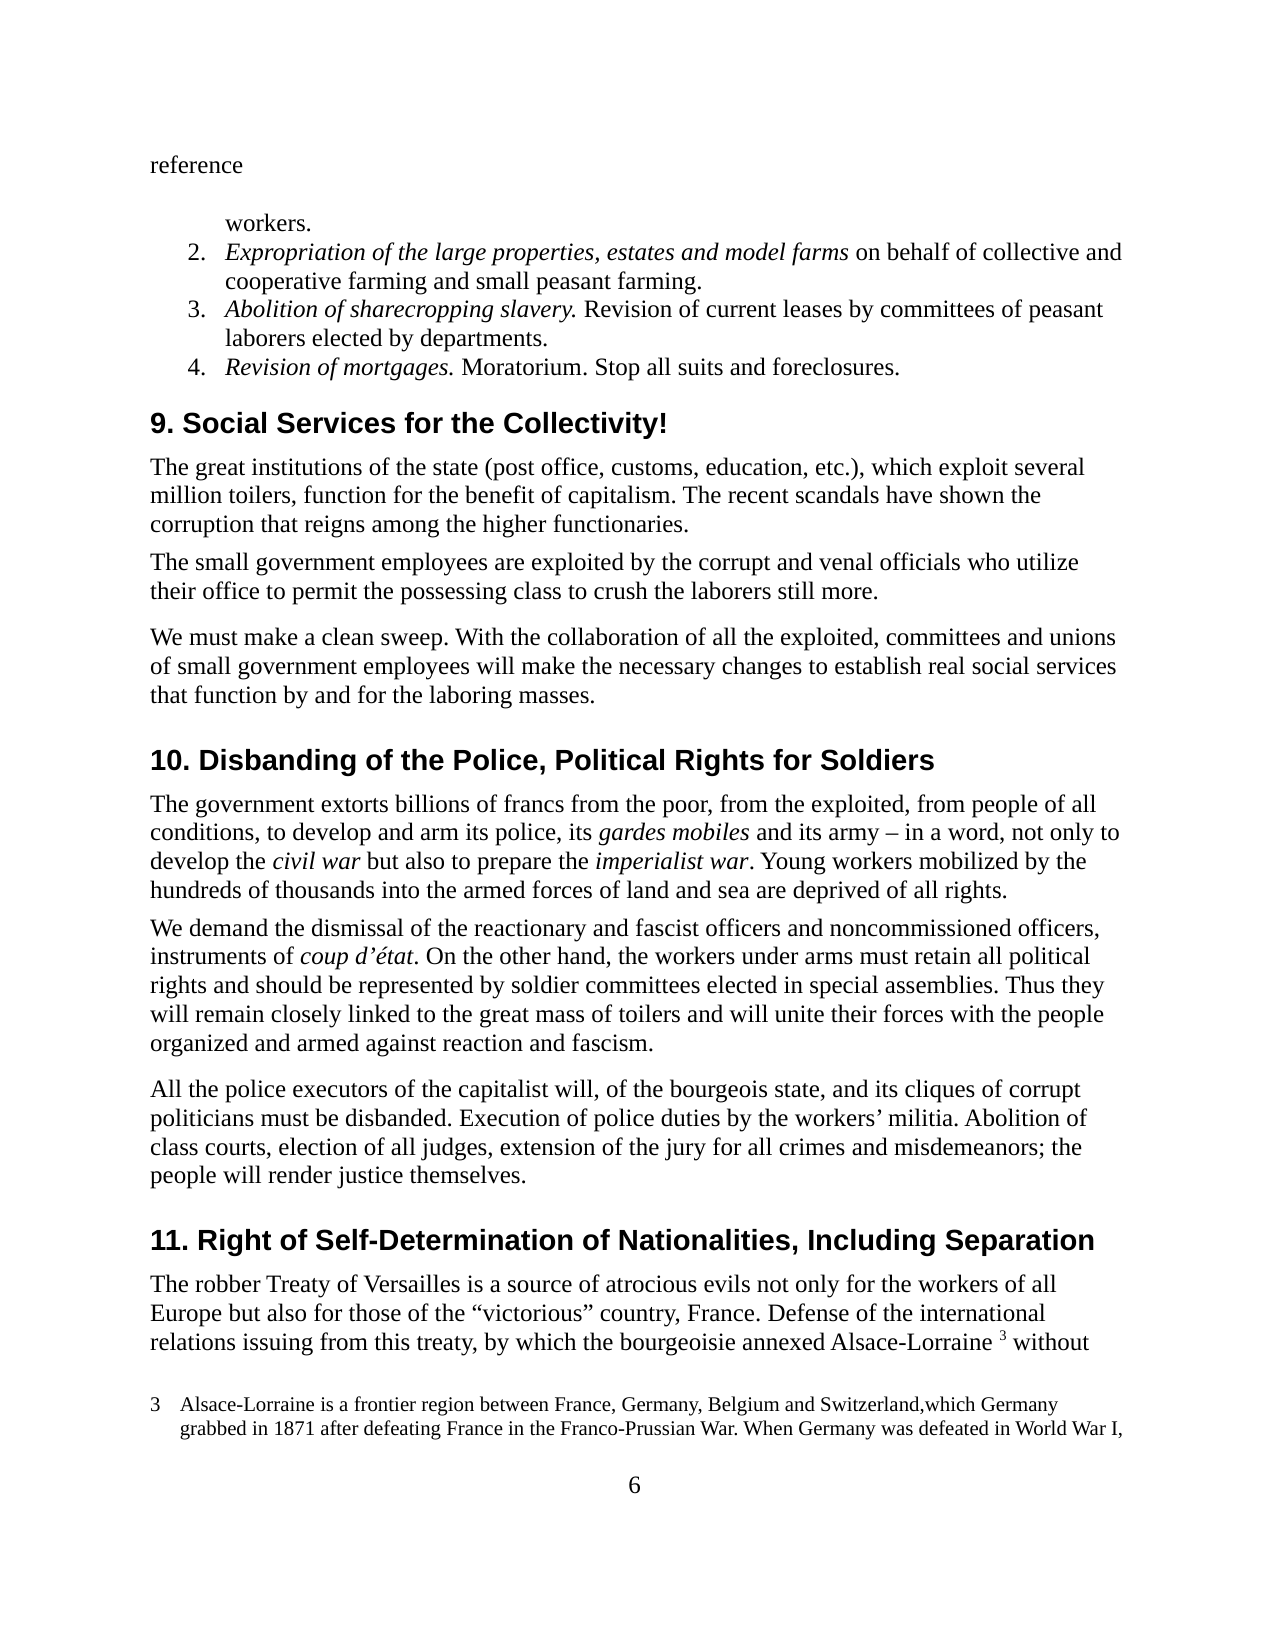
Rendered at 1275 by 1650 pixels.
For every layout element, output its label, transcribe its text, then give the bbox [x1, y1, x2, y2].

list Abolition of sharecropping slavery. Revision of current leases by committees of peasant laborers elected by departments. [187, 294, 1125, 352]
text The government extorts billions of francs from the poor, from the exploited, from people of all conditions, to develop and arm its police, its gardes mobiles and its army – in a word, not only to develop the civil war but also to prepare the imperialist war. Young workers mobilized by the hundreds of thousands into the armed forces of land and sea are deprived of all rights. [150, 789, 1125, 904]
subtitle 10. Disbanding of the Police, Political Rights for Soldiers [150, 743, 1125, 776]
text We demand the dismissal of the reactionary and fascist officers and noncommissioned officers, instruments of coup d’état. On the other hand, the workers under arms must retain all political rights and should be represented by soldier committees elected in special assemblies. Thus they will remain closely linked to the great mass of toilers and will unite their forces with the people organized and armed against reaction and fascism. [150, 913, 1125, 1056]
subtitle 11. Right of Self-Determination of Nationalities, Including Separation [150, 1223, 1125, 1257]
list Expropriation of the large properties, estates and model farms on behalf of collective and cooperative farming and small peasant farming. [187, 237, 1125, 294]
text All the police executors of the capitalist will, of the bourgeois state, and its cliques of corrupt politicians must be disbanded. Execution of police duties by the workers’ militia. Abolition of class courts, election of all judges, extension of the jury for all crimes and misdemeanors; the people will render justice themselves. [150, 1074, 1125, 1189]
text We must make a clean sweep. With the collaboration of all the exploited, committees and unions of small government employees will make the necessary changes to establish real social services that function by and for the laboring masses. [150, 622, 1125, 709]
list Revision of mortgages. Moratorium. Stop all suits and foreclosures. [187, 352, 1125, 381]
text The great institutions of the state (post office, customs, education, etc.), which exploit several million toilers, function for the benefit of capitalism. The recent scandals have shown the corruption that reigns among the higher functionaries. [150, 452, 1125, 538]
text Alsace-Lorraine is a frontier region between France, Germany, Belgium and Switzerland,which Germany grabbed in 1871 after defeating France in the Franco-Prussian War. When Germany was defeated in World War I, [150, 1392, 1125, 1440]
text The small government employees are exploited by the corrupt and venal officials who utilize their office to permit the possessing class to crush the laborers still more. [150, 547, 1125, 604]
list workers. [187, 208, 1125, 237]
text The robber Treaty of Versailles is a source of atrocious evils not only for the workers of all Europe but also for those of the “victorious” country, France. Defense of the international relations issuing from this treaty, by which the bourgeoisie annexed Alsace-Lorraine without even a plebiscite like that it demands for the Saar , today leads to war. [150, 1269, 1125, 1356]
subtitle 9. Social Services for the Collectivity! [150, 406, 1125, 439]
